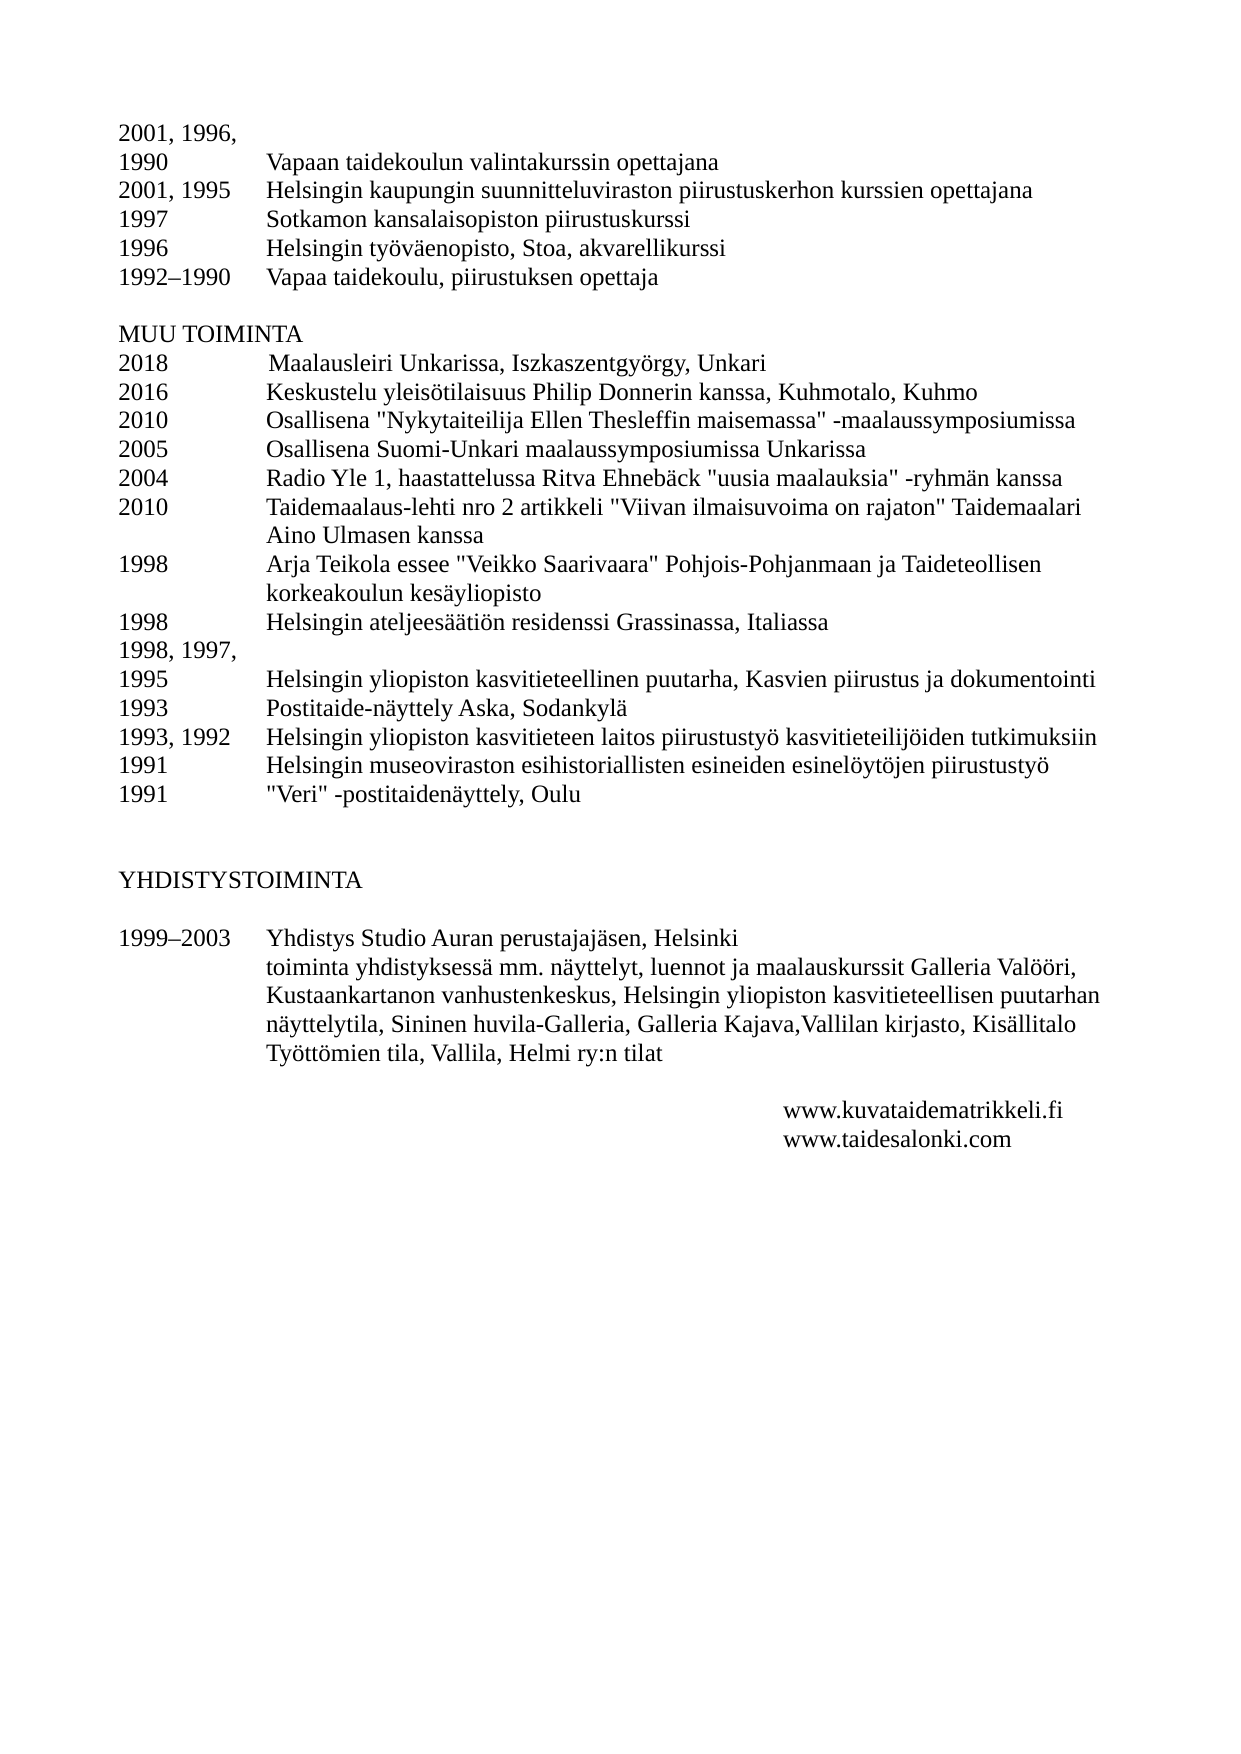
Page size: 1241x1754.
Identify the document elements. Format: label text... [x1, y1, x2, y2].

text 1997 Sotkamon kansalaisopiston piirustuskurssi [118, 204, 1122, 233]
text 1993 Postitaide-näyttely Aska, Sodankylä [118, 693, 1122, 722]
text 1998, 1997, [118, 636, 1122, 664]
text 2005 Osallisena Suomi-Unkari maalaussymposiumissa Unkarissa [118, 434, 1122, 463]
text näyttelytila, Sininen huvila-Galleria, Galleria Kajava,Vallilan kirjasto, Kisällitalo [118, 1009, 1122, 1038]
text 1993, 1992 Helsingin yliopiston kasvitieteen laitos piirustustyö kasvitieteilijöiden tutkimuksiin [118, 722, 1122, 751]
text Työttömien tila, Vallila, Helmi ry:n tilat [118, 1038, 1122, 1067]
text 1998 Arja Teikola essee "Veikko Saarivaara" Pohjois-Pohjanmaan ja Taideteollisen korkeakoulun kesäyliopisto [118, 549, 1122, 607]
text YHDISTYSTOIMINTA [118, 866, 1122, 894]
text 1995 Helsingin yliopiston kasvitieteellinen puutarha, Kasvien piirustus ja dokumentointi [118, 664, 1122, 693]
text 2016 Keskustelu yleisötilaisuus Philip Donnerin kanssa, Kuhmotalo, Kuhmo [118, 377, 1122, 406]
text 1998 Helsingin ateljeesäätiön residenssi Grassinassa, Italiassa [118, 607, 1122, 636]
text 1990 Vapaan taidekoulun valintakurssin opettajana [118, 147, 1122, 176]
text Kustaankartanon vanhustenkeskus, Helsingin yliopiston kasvitieteellisen puutarhan [118, 981, 1122, 1009]
text Aino Ulmasen kanssa [118, 521, 1122, 549]
text toiminta yhdistyksessä mm. näyttelyt, luennot ja maalauskurssit Galleria Valööri, [118, 952, 1122, 981]
text 1991 Helsingin museoviraston esihistoriallisten esineiden esinelöytöjen piirustustyö [118, 751, 1122, 779]
text 1991 "Veri" -postitaidenäyttely, Oulu [118, 779, 1122, 808]
text 2001, 1996, [118, 118, 1122, 147]
text 1996 Helsingin työväenopisto, Stoa, akvarellikurssi [118, 233, 1122, 262]
text 1992–1990 Vapaa taidekoulu, piirustuksen opettaja [118, 262, 1122, 291]
text 2010 Osallisena "Nykytaiteilija Ellen Thesleffin maisemassa" -maalaussymposiumissa [118, 406, 1122, 434]
text 2018 Maalausleiri Unkarissa, Iszkaszentgyörgy, Unkari [118, 348, 1122, 377]
text www.kuvataidematrikkeli.fi [118, 1096, 1122, 1124]
text MUU TOIMINTA [118, 319, 1122, 348]
text www.taidesalonki.com [118, 1124, 1122, 1153]
text 2001, 1995 Helsingin kaupungin suunnitteluviraston piirustuskerhon kurssien opettajana [118, 176, 1122, 204]
text 1999–2003 Yhdistys Studio Auran perustajajäsen, Helsinki [118, 923, 1122, 952]
text 2010 Taidemaalaus-lehti nro 2 artikkeli "Viivan ilmaisuvoima on rajaton" Taidemaalari [118, 492, 1122, 521]
text 2004 Radio Yle 1, haastattelussa Ritva Ehnebäck "uusia maalauksia" -ryhmän kanssa [118, 463, 1122, 492]
